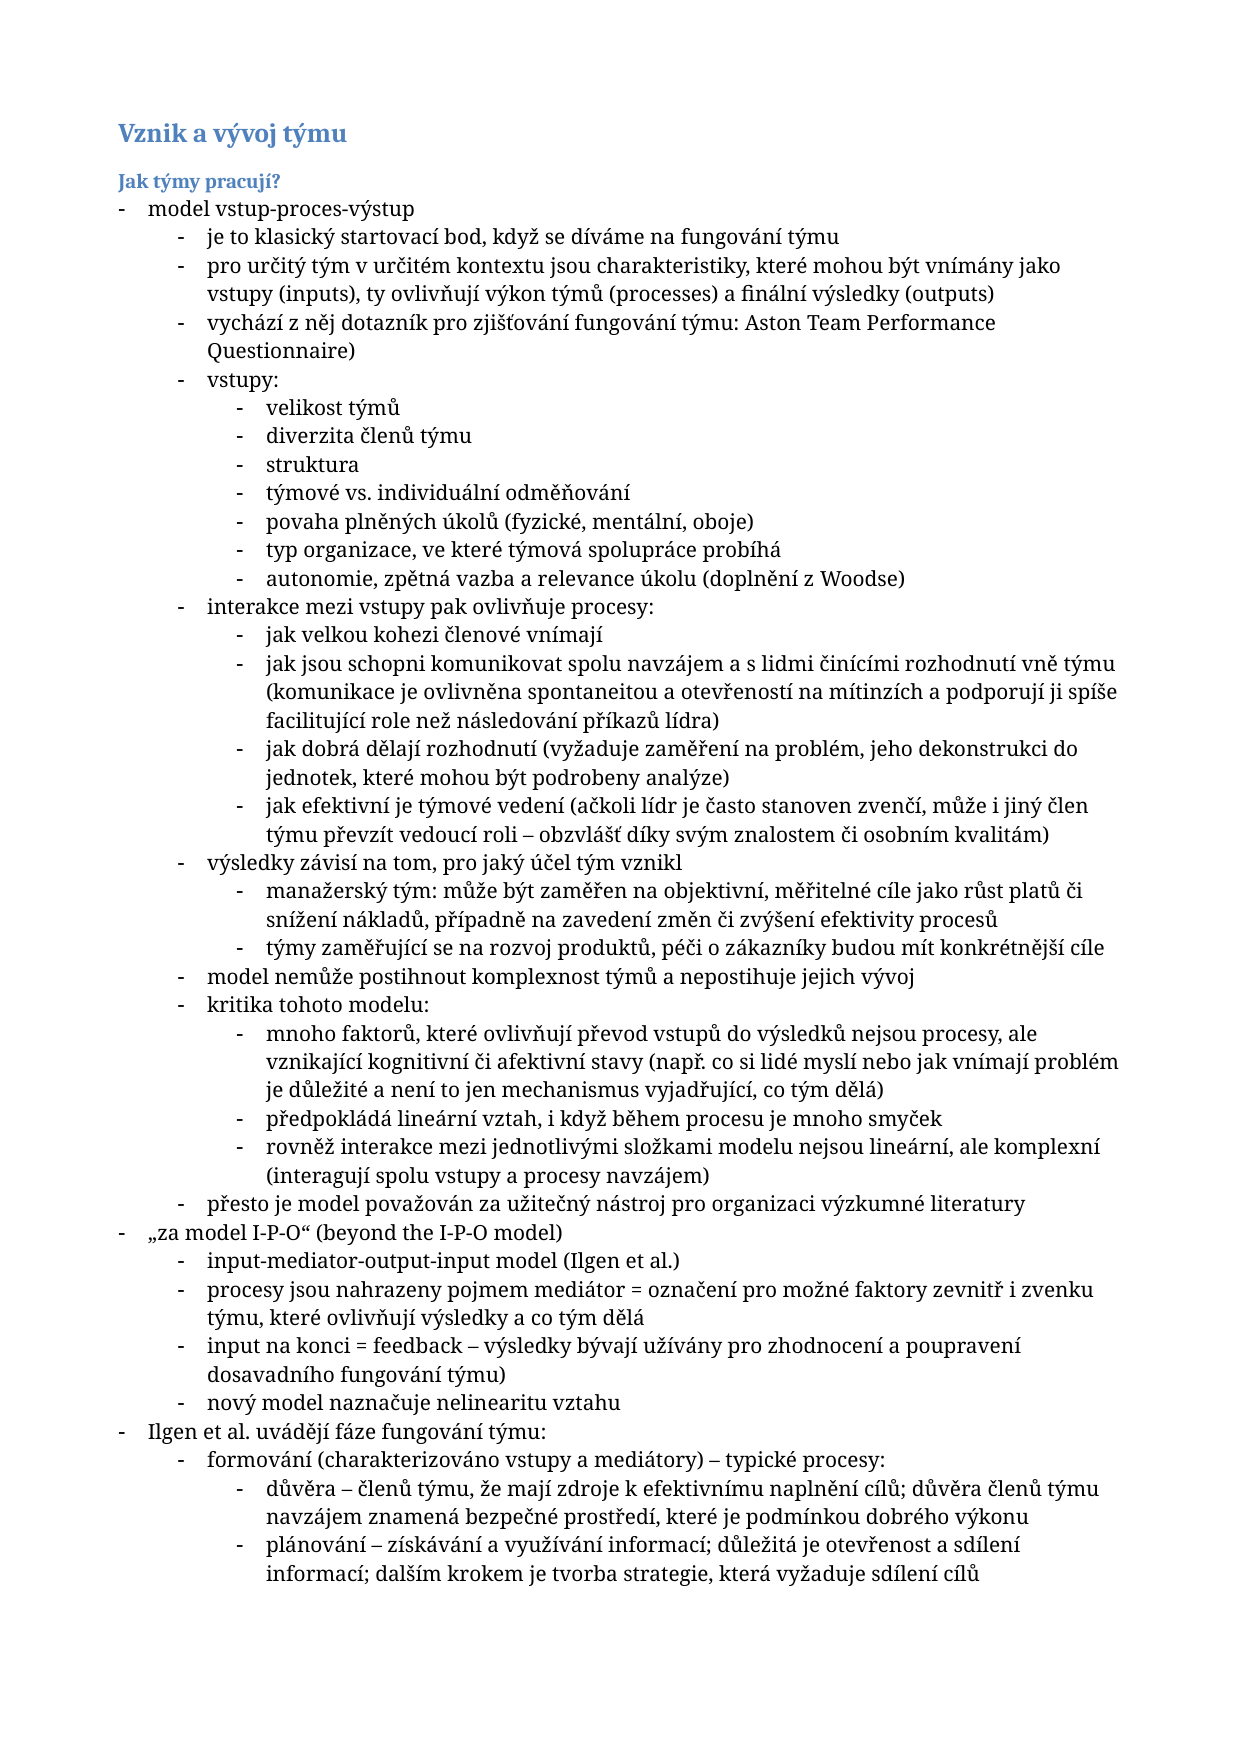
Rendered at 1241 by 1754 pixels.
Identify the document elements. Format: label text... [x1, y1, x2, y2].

list model nemůže postihnout komplexnost týmů a nepostihuje jejich vývoj [177, 962, 1122, 990]
list výsledky závisí na tom, pro jaký účel tým vznikl [177, 848, 1122, 877]
list předpokládá lineární vztah, i když během procesu je mnoho smyček [236, 1104, 1122, 1132]
list typ organizace, ve které týmová spolupráce probíhá [236, 535, 1122, 564]
list interakce mezi vstupy pak ovlivňuje procesy: [177, 592, 1122, 621]
list input na konci = feedback – výsledky bývají užívány pro zhodnocení a poupravení dosavadního fungování týmu) [177, 1332, 1122, 1388]
list jak velkou kohezi členové vnímají [236, 621, 1122, 649]
list diverzita členů týmu [236, 422, 1122, 450]
list vychází z něj dotazník pro zjišťování fungování týmu: Aston Team Performance Questionnaire) [177, 308, 1122, 365]
list procesy jsou nahrazeny pojmem mediátor = označení pro možné faktory zevnitř i zvenku týmu, které ovlivňují výsledky a co tým dělá [177, 1275, 1122, 1332]
list plánování – získávání a využívání informací; důležitá je otevřenost a sdílení informací; dalším krokem je tvorba strategie, která vyžaduje sdílení cílů [236, 1531, 1122, 1587]
list je to klasický startovací bod, když se díváme na fungování týmu [177, 222, 1122, 251]
list povaha plněných úkolů (fyzické, mentální, oboje) [236, 507, 1122, 535]
subtitle Vznik a vývoj týmu [118, 118, 1122, 149]
list kritika tohoto modelu: [177, 990, 1122, 1019]
list jak jsou schopni komunikovat spolu navzájem a s lidmi činícími rozhodnutí vně týmu (komunikace je ovlivněna spontaneitou a otevřeností na mítinzích a podporují ji spíše facilitující role než následování příkazů lídra) [236, 649, 1122, 734]
list jak efektivní je týmové vedení (ačkoli lídr je často stanoven zvenčí, může i jiný člen týmu převzít vedoucí roli – obzvlášť díky svým znalostem či osobním kvalitám) [236, 791, 1122, 848]
list manažerský tým: může být zaměřen na objektivní, měřitelné cíle jako růst platů či snížení nákladů, případně na zavedení změn či zvýšení efektivity procesů [236, 877, 1122, 933]
list model vstup-proces-výstup [118, 194, 1122, 222]
list rovněž interakce mezi jednotlivými složkami modelu nejsou lineární, ale komplexní (interagují spolu vstupy a procesy navzájem) [236, 1132, 1122, 1189]
list input-mediator-output-input model (Ilgen et al.) [177, 1246, 1122, 1275]
list mnoho faktorů, které ovlivňují převod vstupů do výsledků nejsou procesy, ale vznikající kognitivní či afektivní stavy (např. co si lidé myslí nebo jak vnímají problém je důležité a není to jen mechanismus vyjadřující, co tým dělá) [236, 1019, 1122, 1104]
list formování (charakterizováno vstupy a mediátory) – typické procesy: [177, 1445, 1122, 1474]
list „za model I-P-O“ (beyond the I-P-O model) [118, 1218, 1122, 1246]
list Ilgen et al. uvádějí fáze fungování týmu: [118, 1417, 1122, 1445]
list týmy zaměřující se na rozvoj produktů, péči o zákazníky budou mít konkrétnější cíle [236, 933, 1122, 962]
list autonomie, zpětná vazba a relevance úkolu (doplnění z Woodse) [236, 564, 1122, 592]
list týmové vs. individuální odměňování [236, 478, 1122, 507]
list důvěra – členů týmu, že mají zdroje k efektivnímu naplnění cílů; důvěra členů týmu navzájem znamená bezpečné prostředí, které je podmínkou dobrého výkonu [236, 1474, 1122, 1531]
list jak dobrá dělají rozhodnutí (vyžaduje zaměření na problém, jeho dekonstrukci do jednotek, které mohou být podrobeny analýze) [236, 734, 1122, 791]
list pro určitý tým v určitém kontextu jsou charakteristiky, které mohou být vnímány jako vstupy (inputs), ty ovlivňují výkon týmů (processes) a finální výsledky (outputs) [177, 251, 1122, 308]
list struktura [236, 450, 1122, 478]
subtitle Jak týmy pracují? [118, 170, 1122, 194]
list vstupy: [177, 365, 1122, 393]
list velikost týmů [236, 393, 1122, 422]
list nový model naznačuje nelinearitu vztahu [177, 1388, 1122, 1417]
list přesto je model považován za užitečný nástroj pro organizaci výzkumné literatury [177, 1189, 1122, 1218]
